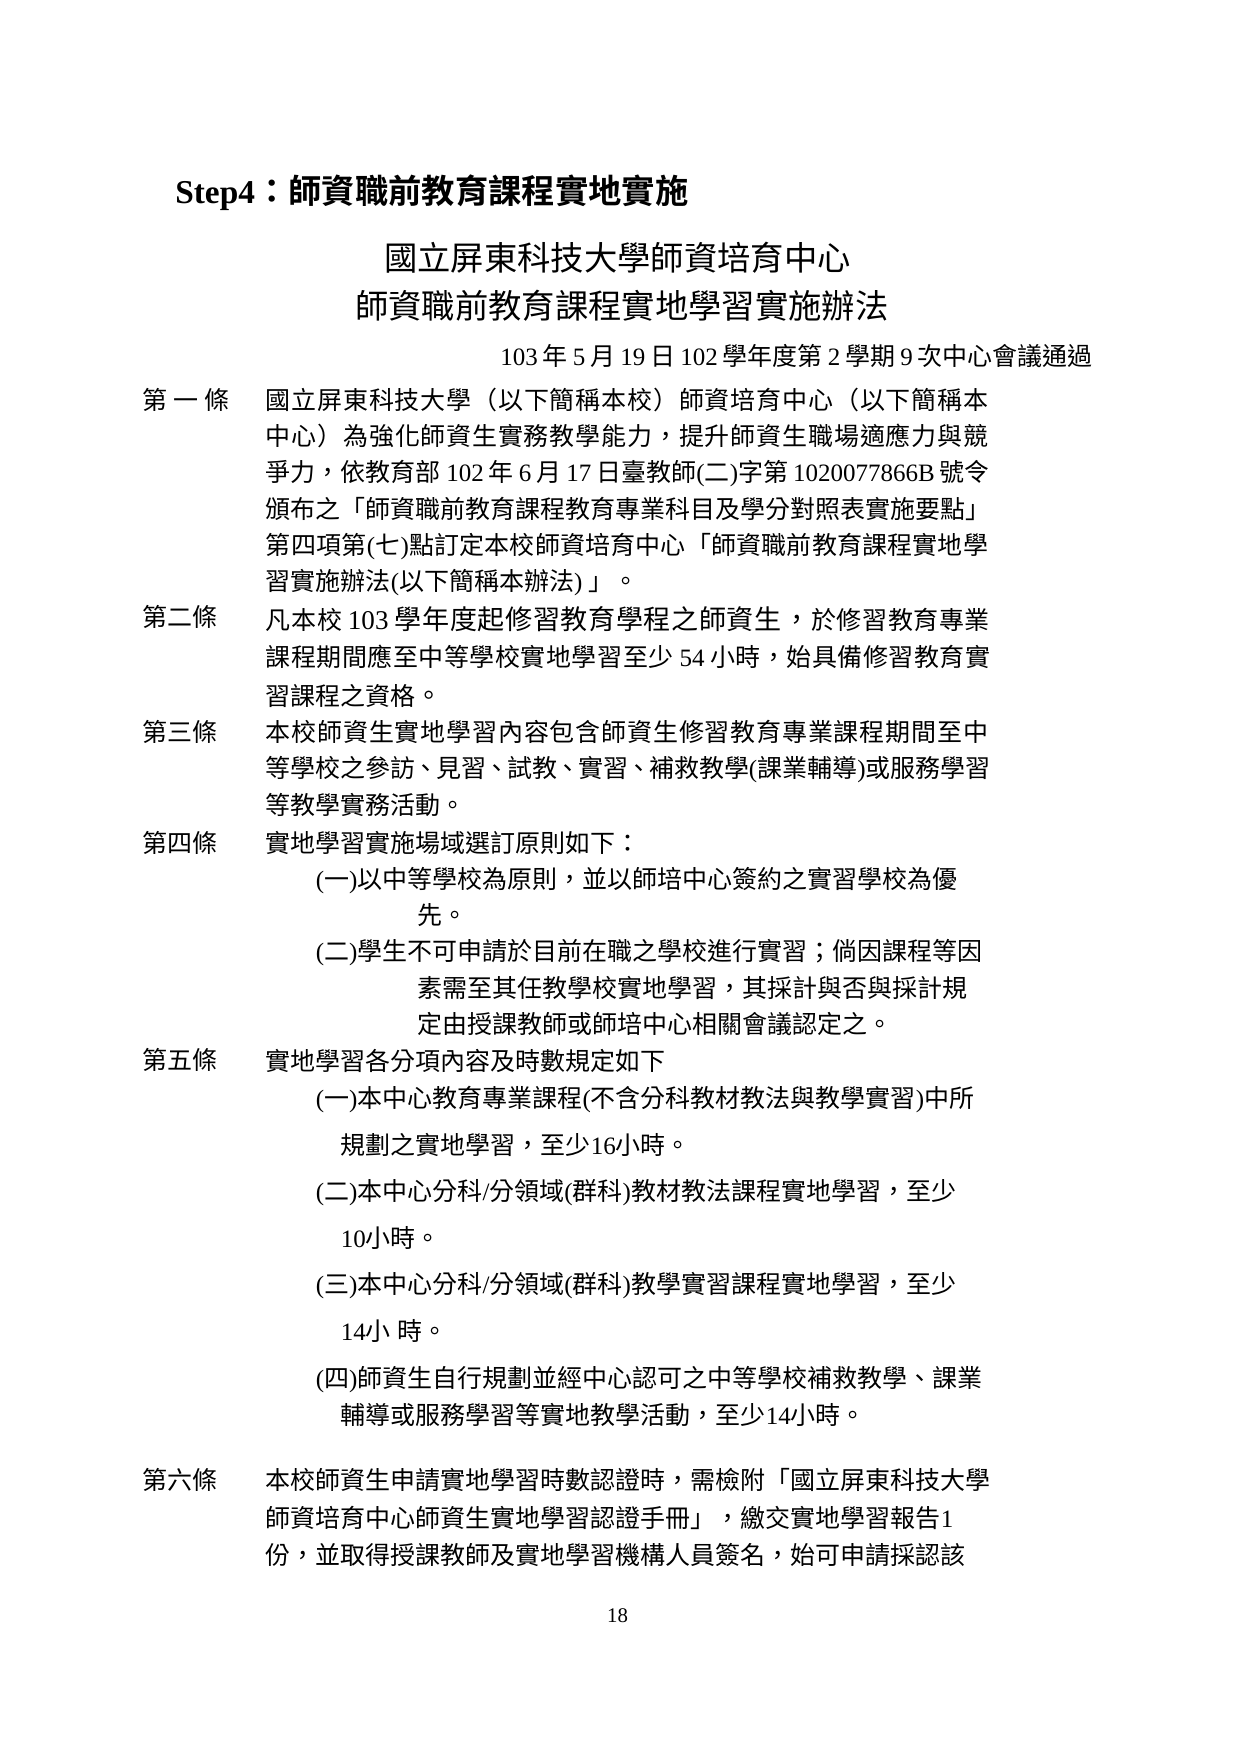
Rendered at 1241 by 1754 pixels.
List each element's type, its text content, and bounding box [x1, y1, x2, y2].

table_cell 第三條 [131, 713, 254, 823]
table_header 國立屏東科技大學（以下簡稱本校）師資培育中心（以下簡稱本中心）為強化師資生實務教學能力，提升師資生職場適應力與競爭力，依教育部102年6月17日臺教師(二)字第1020077866B號令頒布之「師資職前教育課程教育專業科目及學分對照表實施要點」第四項第(七)點訂定本校師資培育中心「師資職前教育課程實地學習實施辦法(以下簡稱本辦法) 」。 [254, 380, 1002, 598]
table_cell 第五條 [131, 1041, 254, 1432]
text 國立屏東科技大學師資培育中心 [142, 231, 1092, 280]
text Step4：師資職前教育課程實地實施 [142, 164, 1092, 213]
table_cell 第二條 [131, 598, 254, 713]
text 103年5月19日102學年度第2學期9次中心會議通過 [142, 335, 1092, 373]
table_cell 實地學習各分項內容及時數規定如下 (一)本中心教育專業課程(不含分科教材教法與教學實習)中所 規劃之實地學習，至少16小時。 (二)本中心分科/分領域(群科)教材教法課程實地學習，至少 10小時。 (三)本中心分科/分領域(群科)教學實習課程實地學習，至少 14小 時。 (四)師資生自行規劃並經中心認可之中等學校補救教學、課業 輔導或服務學習等實地教學活動，至少14小時。 [254, 1041, 1002, 1432]
table_header 本校師資生申請實地學習時數認證時，需檢附「國立屏東科技大學師資培育中心師資生實地學習認證手冊」，繳交實地學習報告1份，並取得授課教師及實地學習機構人員簽名，始可申請採認該 [254, 1460, 1002, 1589]
table_cell 實地學習實施場域選訂原則如下： (一)以中等學校為原則，並以師培中心簽約之實習學校為優先。 (二)學生不可申請於目前在職之學校進行實習；倘因課程等因素需至其任教學校實地學習，其採計與否與採計規定由授課教師或師培中心相關會議認定之。 [254, 823, 1002, 1041]
text 師資職前教育課程實地學習實施辦法 [142, 280, 1092, 328]
table_header 第六條 [131, 1460, 254, 1589]
table_cell 第四條 [131, 823, 254, 1041]
table_cell 凡本校103學年度起修習教育學程之師資生，於修習教育專業課程期間應至中等學校實地學習至少54小時，始具備修習教育實習課程之資格。 [254, 598, 1002, 713]
table_header 第 一 條 [131, 380, 254, 598]
table_cell 本校師資生實地學習內容包含師資生修習教育專業課程期間至中等學校之參訪、見習、試教、實習、補救教學(課業輔導)或服務學習等教學實務活動。 [254, 713, 1002, 823]
